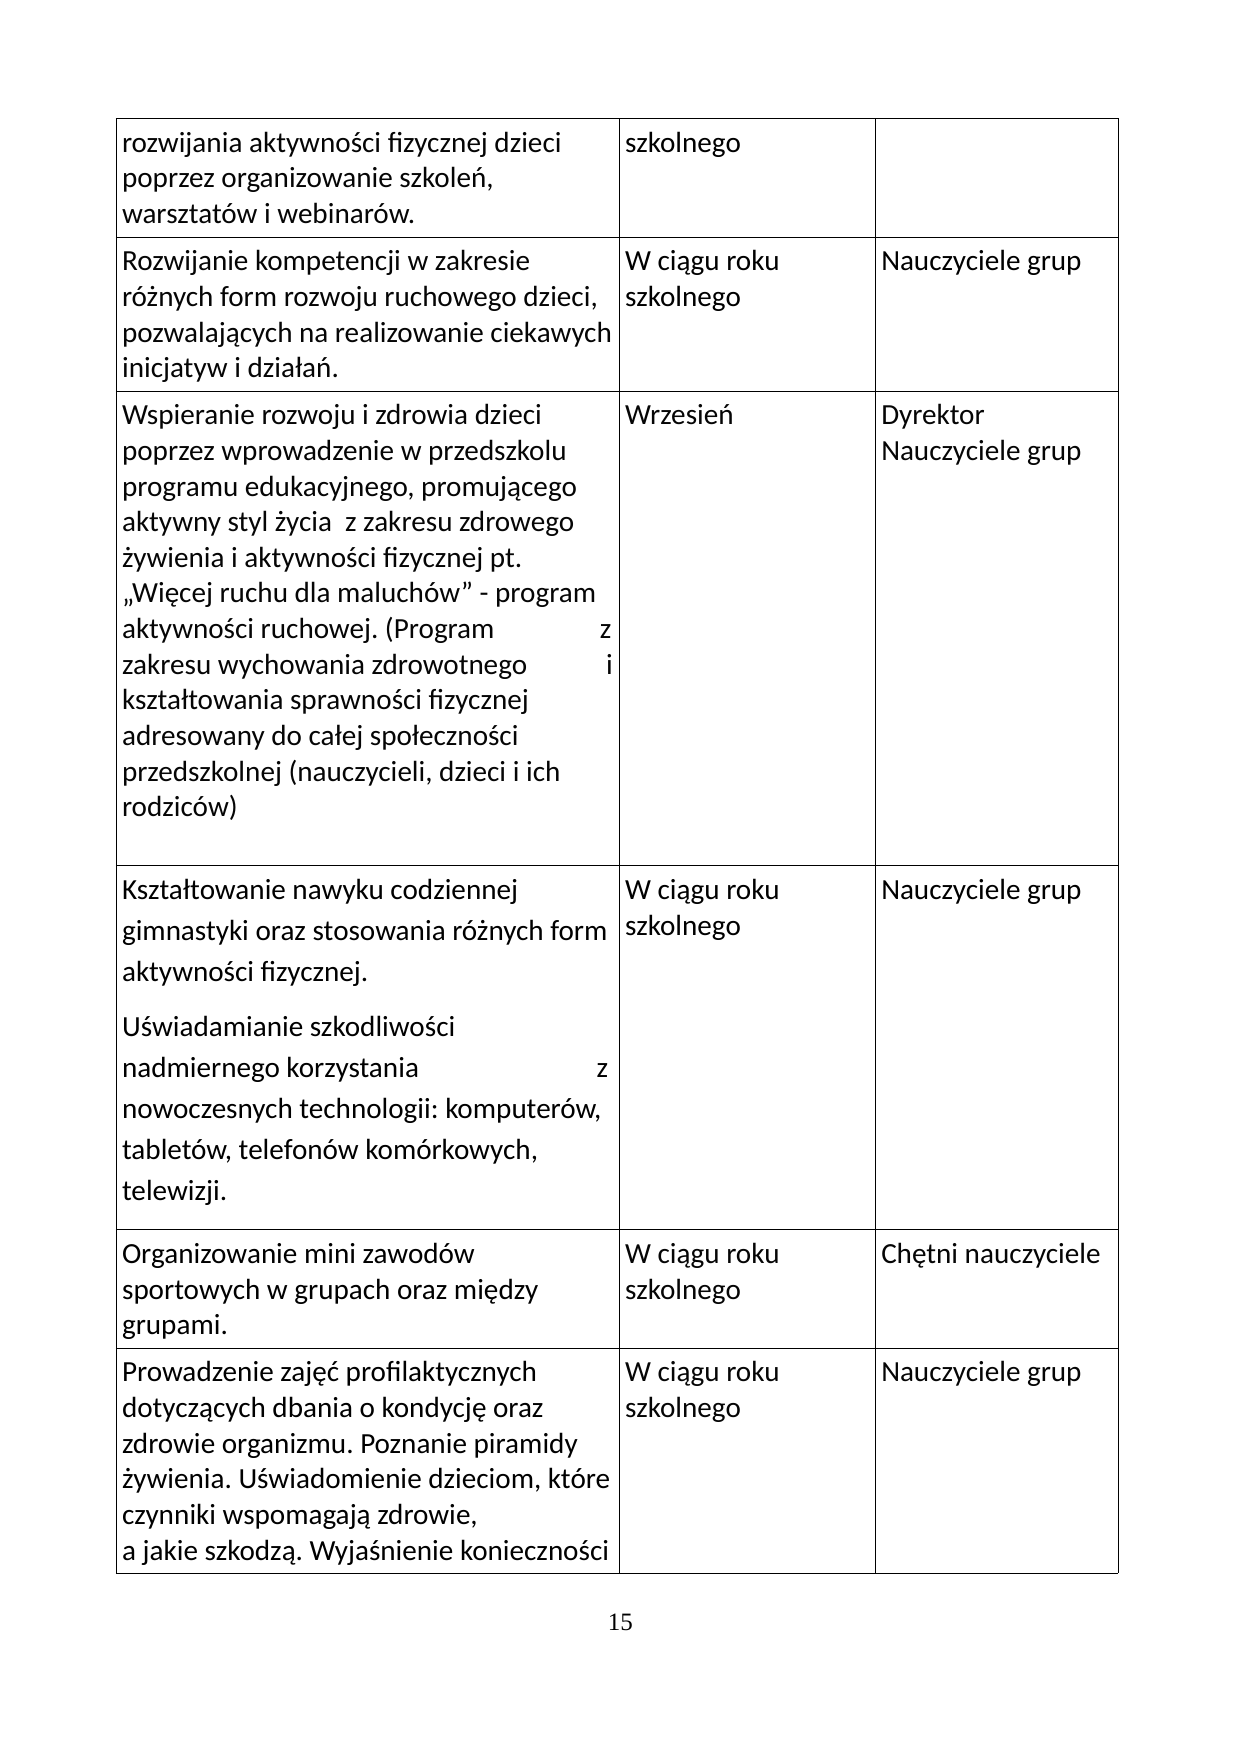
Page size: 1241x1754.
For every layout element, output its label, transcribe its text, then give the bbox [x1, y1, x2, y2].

table_cell rozwijania aktywności fizycznej dzieci poprzez organizowanie szkoleń, warsztatów i webinarów. [117, 119, 619, 237]
table_cell Dyrektor Nauczyciele grup [876, 392, 1118, 865]
table_cell Nauczyciele grup [876, 238, 1118, 391]
table_cell Rozwijanie kompetencji w zakresie różnych form rozwoju ruchowego dzieci, pozwalających na realizowanie ciekawych inicjatyw i działań. [117, 238, 619, 391]
table_cell W ciągu roku szkolnego [620, 1230, 875, 1348]
table_cell Wrzesień [620, 392, 875, 865]
table_cell szkolnego [620, 119, 875, 237]
table_cell W ciągu roku szkolnego [620, 1349, 875, 1573]
table_cell Chętni nauczyciele [876, 1230, 1118, 1348]
table_cell Kształtowanie nawyku codziennej gimnastyki oraz stosowania różnych form aktywności fizycznej. Uświadamianie szkodliwości nadmiernego korzystania z nowoczesnych technologii: komputerów, tabletów, telefonów komórkowych, telewizji. [117, 866, 619, 1229]
table_cell Nauczyciele grup [876, 1349, 1118, 1573]
table_cell [876, 119, 1118, 237]
table_cell W ciągu roku szkolnego [620, 238, 875, 391]
table_cell Organizowanie mini zawodów sportowych w grupach oraz między grupami. [117, 1230, 619, 1348]
table_cell Prowadzenie zajęć profilaktycznych dotyczących dbania o kondycję oraz zdrowie organizmu. Poznanie piramidy żywienia. Uświadomienie dzieciom, które czynniki wspomagają zdrowie, a jakie szkodzą. Wyjaśnienie konieczności [117, 1349, 619, 1573]
table_cell W ciągu roku szkolnego [620, 866, 875, 1229]
table_cell Nauczyciele grup [876, 866, 1118, 1229]
table_cell Wspieranie rozwoju i zdrowia dzieci poprzez wprowadzenie w przedszkolu programu edukacyjnego, promującego aktywny styl życia z zakresu zdrowego żywienia i aktywności fizycznej pt. „Więcej ruchu dla maluchów” - program aktywności ruchowej. (Program z zakresu wychowania zdrowotnego i kształtowania sprawności fizycznej adresowany do całej społeczności przedszkolnej (nauczycieli, dzieci i ich rodziców) [117, 392, 619, 865]
